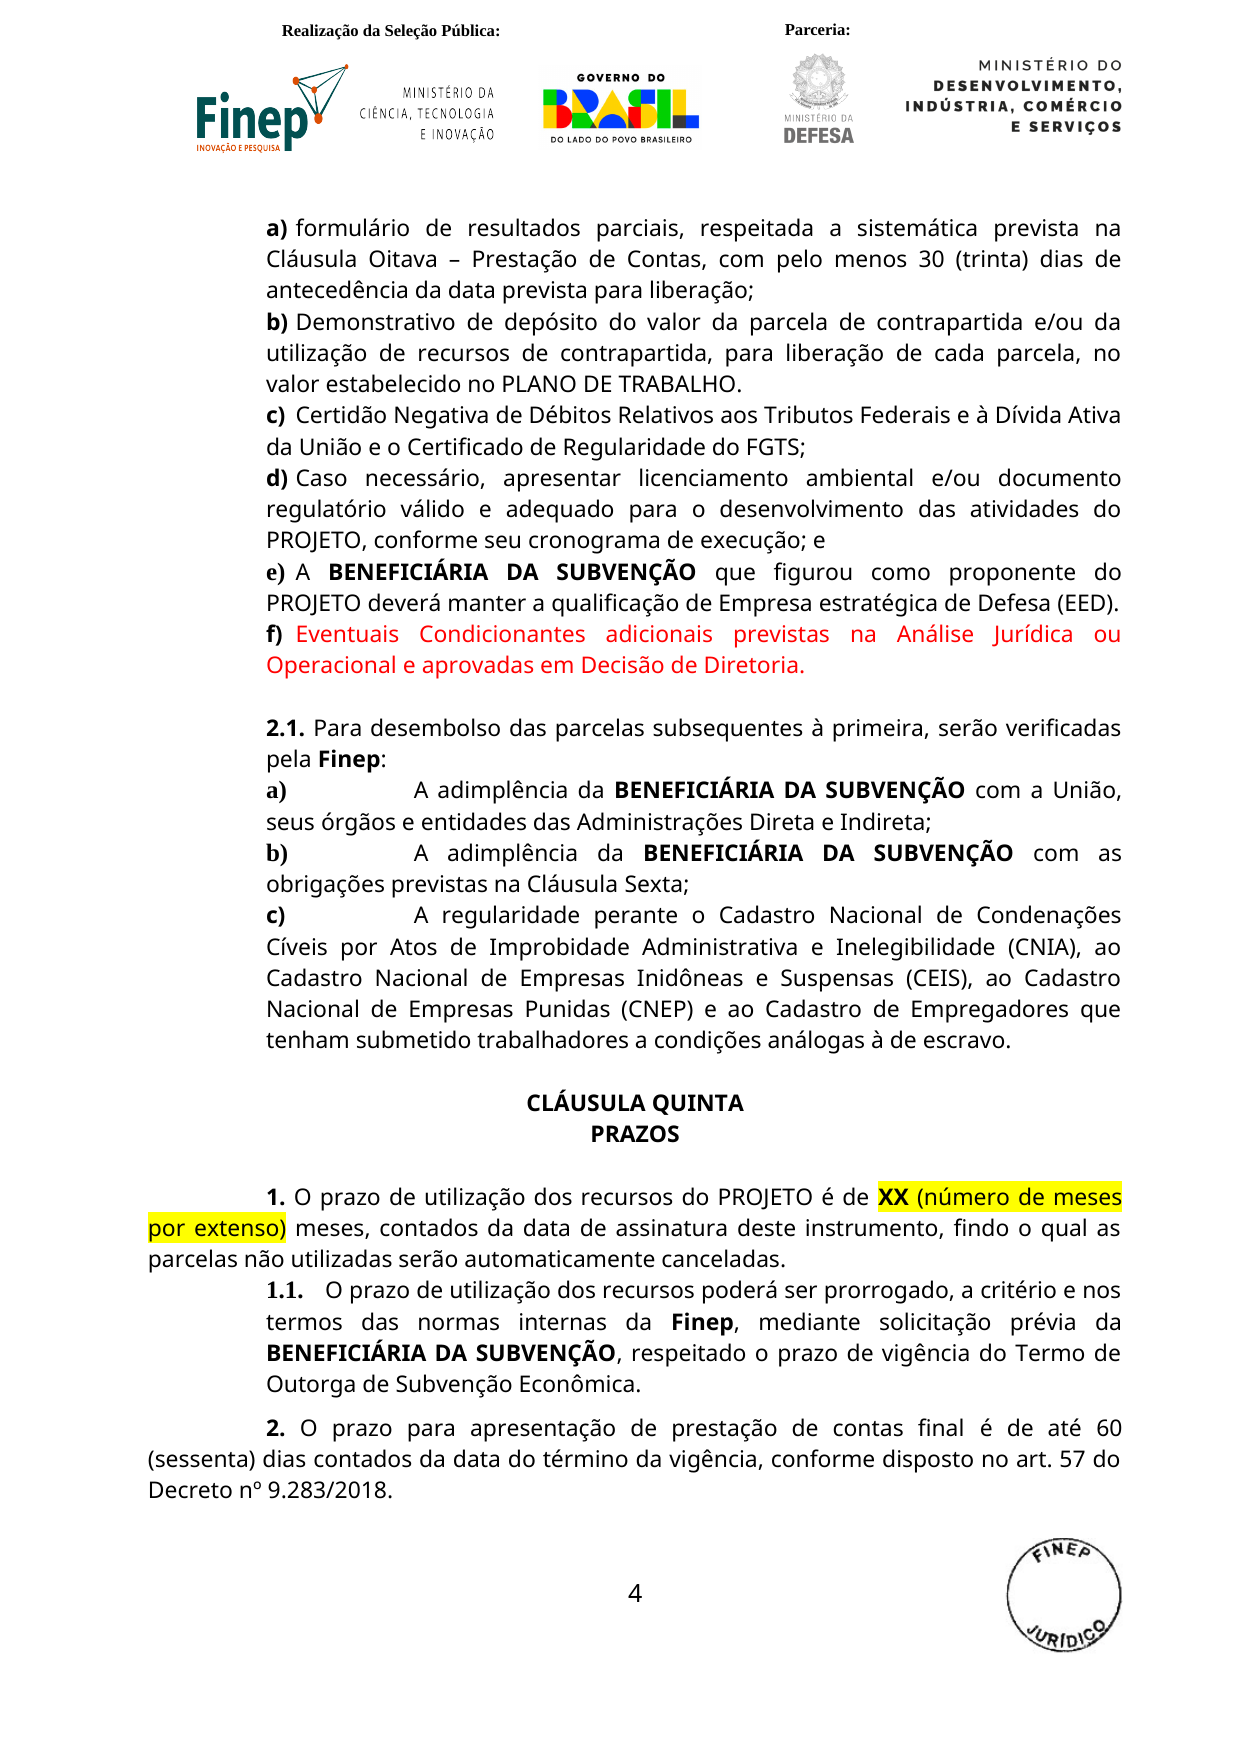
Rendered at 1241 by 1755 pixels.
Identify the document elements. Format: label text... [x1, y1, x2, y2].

list Certidão Negativa de Débitos Relativos aos Tributos Federais e à Dívida Ativa da União e o Certificado de Regularidade do FGTS; [266, 399, 1122, 462]
text 2. O prazo para apresentação de prestação de contas final é de até 60 (sessenta) dias contados da data do término da vigência, conforme disposto no art. 57 do Decreto nº 9.283/2018. [148, 1412, 1122, 1506]
text 2.1. Para desembolso das parcelas subsequentes à primeira, serão verificadas pela Finep: [266, 712, 1122, 774]
list A adimplência da BENEFICIÁRIA DA SUBVENÇÃO com as obrigações previstas na Cláusula Sexta; [266, 837, 1122, 899]
list Eventuais Condicionantes adicionais previstas na Análise Jurídica ou Operacional e aprovadas em Decisão de Diretoria. [266, 618, 1122, 681]
list O prazo de utilização dos recursos poderá ser prorrogado, a critério e nos termos das normas internas da Finep, mediante solicitação prévia da BENEFICIÁRIA DA SUBVENÇÃO, respeitado o prazo de vigência do Termo de Outorga de Subvenção Econômica. [266, 1274, 1122, 1399]
subtitle CLÁUSULA QUINTA [148, 1087, 1122, 1118]
list Demonstrativo de depósito do valor da parcela de contrapartida e/ou da utilização de recursos de contrapartida, para liberação de cada parcela, no valor estabelecido no PLANO DE TRABALHO. [266, 306, 1122, 399]
list A regularidade perante o Cadastro Nacional de Condenações Cíveis por Atos de Improbidade Administrativa e Inelegibilidade (CNIA), ao Cadastro Nacional de Empresas Inidôneas e Suspensas (CEIS), ao Cadastro Nacional de Empresas Punidas (CNEP) e ao Cadastro de Empregadores que tenham submetido trabalhadores a condições análogas à de escravo. [266, 899, 1122, 1056]
list Caso necessário, apresentar licenciamento ambiental e/ou documento regulatório válido e adequado para o desenvolvimento das atividades do PROJETO, conforme seu cronograma de execução; e [266, 462, 1122, 556]
subtitle PRAZOS [148, 1118, 1122, 1149]
list formulário de resultados parciais, respeitada a sistemática prevista na Cláusula Oitava – Prestação de Contas, com pelo menos 30 (trinta) dias de antecedência da data prevista para liberação; [266, 212, 1122, 306]
text 1. O prazo de utilização dos recursos do PROJETO é de XX (número de meses por extenso) meses, contados da data de assinatura deste instrumento, findo o qual as parcelas não utilizadas serão automaticamente canceladas. [148, 1181, 1122, 1274]
list A BENEFICIÁRIA DA SUBVENÇÃO que figurou como proponente do PROJETO deverá manter a qualificação de Empresa estratégica de Defesa (EED). [266, 556, 1122, 618]
list A adimplência da BENEFICIÁRIA DA SUBVENÇÃO com a União, seus órgãos e entidades das Administrações Direta e Indireta; [266, 774, 1122, 837]
